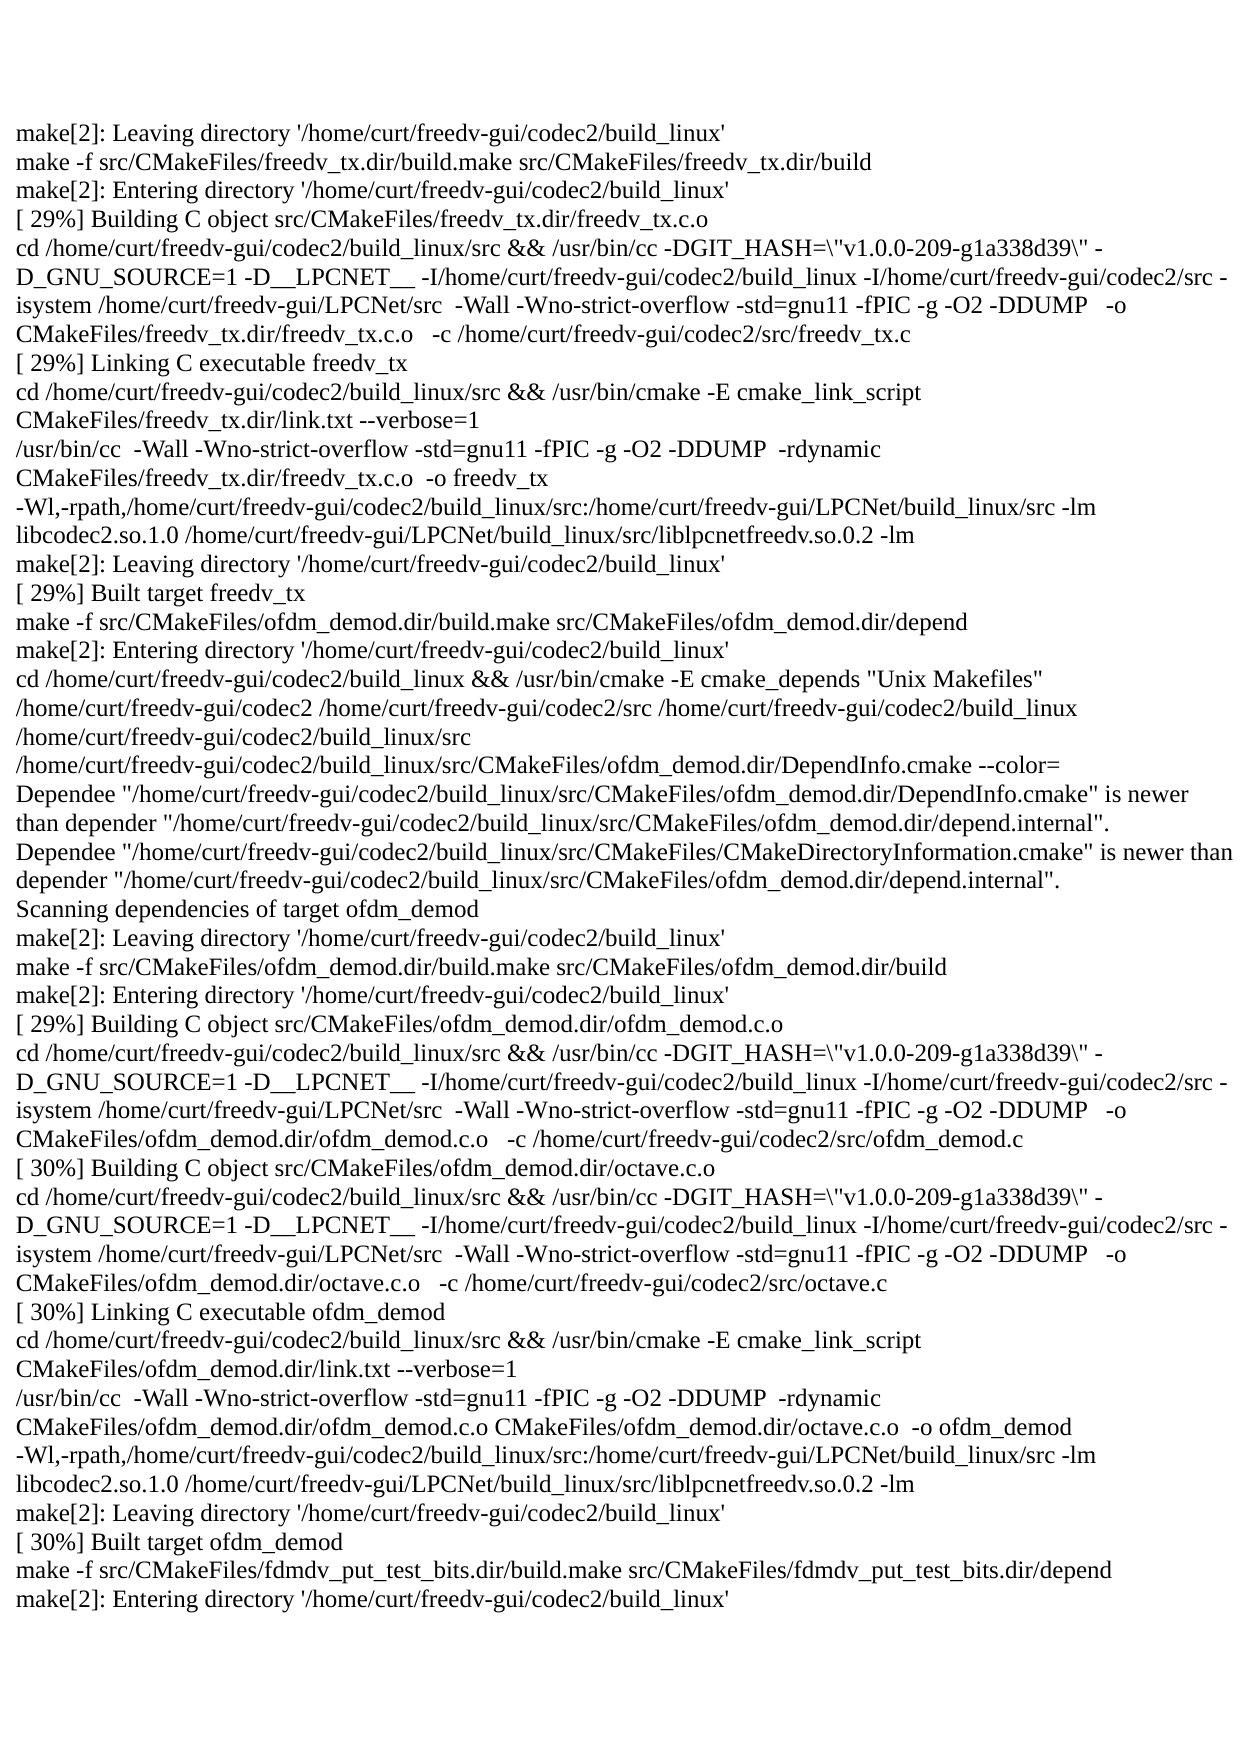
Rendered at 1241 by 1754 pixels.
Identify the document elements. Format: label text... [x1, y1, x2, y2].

text make[2]: Leaving directory '/home/curt/freedv-gui/codec2/build_linux' [16, 549, 1234, 578]
text /usr/bin/cc -Wall -Wno-strict-overflow -std=gnu11 -fPIC -g -O2 -DDUMP -rdynamic CMakeFiles/freedv_tx.dir/freedv_tx.c.o -o freedv_tx -Wl,-rpath,/home/curt/freedv-gui/codec2/build_linux/src:/home/curt/freedv-gui/LPCNet/build_linux/src -lm libcodec2.so.1.0 /home/curt/freedv-gui/LPCNet/build_linux/src/liblpcnetfreedv.so.0.2 -lm [16, 434, 1234, 549]
text [ 29%] Linking C executable freedv_tx [16, 348, 1234, 377]
text cd /home/curt/freedv-gui/codec2/build_linux/src && /usr/bin/cmake -E cmake_link_script CMakeFiles/ofdm_demod.dir/link.txt --verbose=1 [16, 1326, 1234, 1383]
text [ 30%] Building C object src/CMakeFiles/ofdm_demod.dir/octave.c.o [16, 1153, 1234, 1182]
text [ 29%] Building C object src/CMakeFiles/freedv_tx.dir/freedv_tx.c.o [16, 204, 1234, 233]
text make[2]: Entering directory '/home/curt/freedv-gui/codec2/build_linux' [16, 636, 1234, 664]
text make[2]: Entering directory '/home/curt/freedv-gui/codec2/build_linux' [16, 176, 1234, 204]
text make[2]: Entering directory '/home/curt/freedv-gui/codec2/build_linux' [16, 1584, 1234, 1613]
text cd /home/curt/freedv-gui/codec2/build_linux/src && /usr/bin/cc -DGIT_HASH=\"v1.0.0-209-g1a338d39\" -D_GNU_SOURCE=1 -D__LPCNET__ -I/home/curt/freedv-gui/codec2/build_linux -I/home/curt/freedv-gui/codec2/src -isystem /home/curt/freedv-gui/LPCNet/src -Wall -Wno-strict-overflow -std=gnu11 -fPIC -g -O2 -DDUMP -o CMakeFiles/freedv_tx.dir/freedv_tx.c.o -c /home/curt/freedv-gui/codec2/src/freedv_tx.c [16, 233, 1234, 348]
text cd /home/curt/freedv-gui/codec2/build_linux && /usr/bin/cmake -E cmake_depends "Unix Makefiles" /home/curt/freedv-gui/codec2 /home/curt/freedv-gui/codec2/src /home/curt/freedv-gui/codec2/build_linux /home/curt/freedv-gui/codec2/build_linux/src /home/curt/freedv-gui/codec2/build_linux/src/CMakeFiles/ofdm_demod.dir/DependInfo.cmake --color= [16, 664, 1234, 779]
text make -f src/CMakeFiles/freedv_tx.dir/build.make src/CMakeFiles/freedv_tx.dir/build [16, 147, 1234, 176]
text [ 30%] Linking C executable ofdm_demod [16, 1297, 1234, 1326]
text make -f src/CMakeFiles/ofdm_demod.dir/build.make src/CMakeFiles/ofdm_demod.dir/build [16, 952, 1234, 981]
text make[2]: Leaving directory '/home/curt/freedv-gui/codec2/build_linux' [16, 923, 1234, 952]
text [ 29%] Building C object src/CMakeFiles/ofdm_demod.dir/ofdm_demod.c.o [16, 1009, 1234, 1038]
text cd /home/curt/freedv-gui/codec2/build_linux/src && /usr/bin/cc -DGIT_HASH=\"v1.0.0-209-g1a338d39\" -D_GNU_SOURCE=1 -D__LPCNET__ -I/home/curt/freedv-gui/codec2/build_linux -I/home/curt/freedv-gui/codec2/src -isystem /home/curt/freedv-gui/LPCNet/src -Wall -Wno-strict-overflow -std=gnu11 -fPIC -g -O2 -DDUMP -o CMakeFiles/ofdm_demod.dir/octave.c.o -c /home/curt/freedv-gui/codec2/src/octave.c [16, 1182, 1234, 1297]
text make[2]: Leaving directory '/home/curt/freedv-gui/codec2/build_linux' [16, 1498, 1234, 1527]
text cd /home/curt/freedv-gui/codec2/build_linux/src && /usr/bin/cmake -E cmake_link_script CMakeFiles/freedv_tx.dir/link.txt --verbose=1 [16, 377, 1234, 434]
text Scanning dependencies of target ofdm_demod [16, 894, 1234, 923]
text [ 29%] Built target freedv_tx [16, 578, 1234, 607]
text make -f src/CMakeFiles/fdmdv_put_test_bits.dir/build.make src/CMakeFiles/fdmdv_put_test_bits.dir/depend [16, 1556, 1234, 1584]
text make -f src/CMakeFiles/ofdm_demod.dir/build.make src/CMakeFiles/ofdm_demod.dir/depend [16, 607, 1234, 636]
text make[2]: Leaving directory '/home/curt/freedv-gui/codec2/build_linux' [16, 118, 1234, 147]
text Dependee "/home/curt/freedv-gui/codec2/build_linux/src/CMakeFiles/ofdm_demod.dir/DependInfo.cmake" is newer than depender "/home/curt/freedv-gui/codec2/build_linux/src/CMakeFiles/ofdm_demod.dir/depend.internal". [16, 779, 1234, 837]
text Dependee "/home/curt/freedv-gui/codec2/build_linux/src/CMakeFiles/CMakeDirectoryInformation.cmake" is newer than depender "/home/curt/freedv-gui/codec2/build_linux/src/CMakeFiles/ofdm_demod.dir/depend.internal". [16, 837, 1234, 894]
text [ 30%] Built target ofdm_demod [16, 1527, 1234, 1556]
text make[2]: Entering directory '/home/curt/freedv-gui/codec2/build_linux' [16, 981, 1234, 1009]
text /usr/bin/cc -Wall -Wno-strict-overflow -std=gnu11 -fPIC -g -O2 -DDUMP -rdynamic CMakeFiles/ofdm_demod.dir/ofdm_demod.c.o CMakeFiles/ofdm_demod.dir/octave.c.o -o ofdm_demod -Wl,-rpath,/home/curt/freedv-gui/codec2/build_linux/src:/home/curt/freedv-gui/LPCNet/build_linux/src -lm libcodec2.so.1.0 /home/curt/freedv-gui/LPCNet/build_linux/src/liblpcnetfreedv.so.0.2 -lm [16, 1383, 1234, 1498]
text cd /home/curt/freedv-gui/codec2/build_linux/src && /usr/bin/cc -DGIT_HASH=\"v1.0.0-209-g1a338d39\" -D_GNU_SOURCE=1 -D__LPCNET__ -I/home/curt/freedv-gui/codec2/build_linux -I/home/curt/freedv-gui/codec2/src -isystem /home/curt/freedv-gui/LPCNet/src -Wall -Wno-strict-overflow -std=gnu11 -fPIC -g -O2 -DDUMP -o CMakeFiles/ofdm_demod.dir/ofdm_demod.c.o -c /home/curt/freedv-gui/codec2/src/ofdm_demod.c [16, 1038, 1234, 1153]
